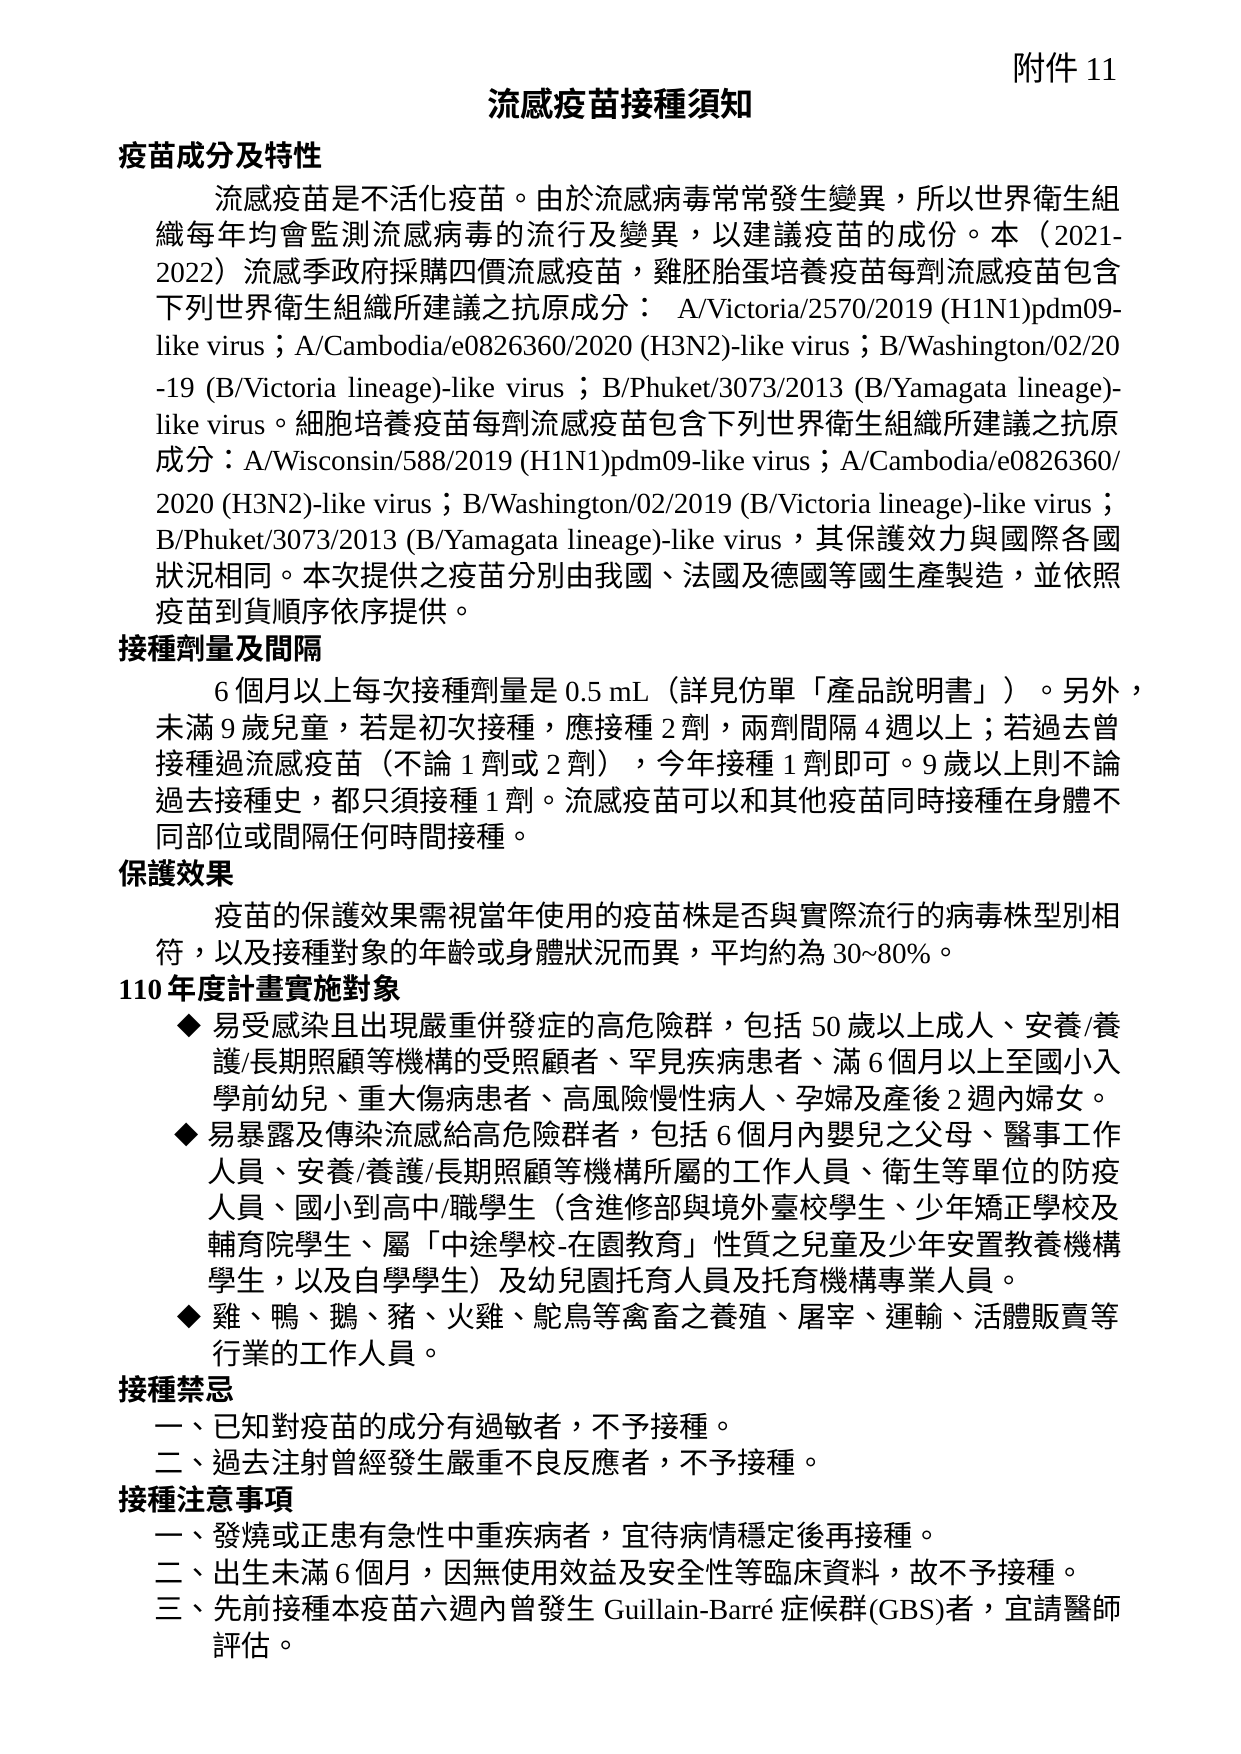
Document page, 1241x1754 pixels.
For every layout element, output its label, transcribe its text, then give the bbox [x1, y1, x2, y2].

text 三、先前接種本疫苗六週內曾發生Guillain-Barré症候群(GBS)者，宜請醫師評估。 [154, 1590, 1122, 1663]
subtitle 接種禁忌 [118, 1372, 1122, 1408]
list 易暴露及傳染流感給高危險群者，包括6個月內嬰兒之父母、醫事工作人員、安養/養護/長期照顧等機構所屬的工作人員、衛生等單位的防疫人員、國小到高中/職學生（含進修部與境外臺校學生、少年矯正學校及輔育院學生、屬「中途學校-在園教育」性質之兒童及少年安置教養機構學生，以及自學學生）及幼兒園托育人員及托育機構專業人員。 [172, 1116, 1122, 1299]
text 疫苗的保護效果需視當年使用的疫苗株是否與實際流行的病毒株型別相符，以及接種對象的年齡或身體狀況而異，平均約為30~80%。 [156, 898, 1122, 971]
text 流感疫苗接種須知 [118, 35, 1138, 125]
text 附件11 [1006, 42, 1123, 90]
subtitle 接種劑量及間隔 [118, 630, 1122, 666]
subtitle 接種注意事項 [118, 1481, 1122, 1517]
list 易受感染且出現嚴重併發症的高危險群，包括50歲以上成人、安養/養護/長期照顧等機構的受照顧者、罕見疾病患者、滿6個月以上至國小入學前幼兒、重大傷病患者、高風險慢性病人、孕婦及產後2週內婦女。 [174, 1007, 1122, 1116]
subtitle 疫苗成分及特性 [118, 137, 1122, 174]
text 二、過去注射曾經發生嚴重不良反應者，不予接種。 [154, 1444, 1122, 1481]
text 6個月以上每次接種劑量是0.5 mL（詳見仿單「產品說明書」）。另外，未滿9歲兒童，若是初次接種，應接種2劑，兩劑間隔4週以上；若過去曾接種過流感疫苗（不論1劑或2劑），今年接種1劑即可。9歲以上則不論過去接種史，都只須接種1劑。流感疫苗可以和其他疫苗同時接種在身體不同部位或間隔任何時間接種。 [156, 673, 1122, 855]
text 二、出生未滿6個月，因無使用效益及安全性等臨床資料，故不予接種。 [154, 1554, 1122, 1590]
text 流感疫苗是不活化疫苗。由於流感病毒常常發生變異，所以世界衛生組織每年均會監測流感病毒的流行及變異，以建議疫苗的成份。本（2021-2022）流感季政府採購四價流感疫苗，雞胚胎蛋培養疫苗每劑流感疫苗包含下列世界衛生組織所建議之抗原成分： A/Victoria/2570/2019 (H1N1)pdm09-like virus；A/Cambodia/e0826360/2020 (H3N2)-like virus；B/Washington/02/20 [156, 180, 1122, 362]
text 一、發燒或正患有急性中重疾病者，宜待病情穩定後再接種。 [154, 1517, 1122, 1554]
subtitle 110年度計畫實施對象 [118, 971, 1122, 1007]
list 雞、鴨、鵝、豬、火雞、鴕鳥等禽畜之養殖、屠宰、運輸、活體販賣等行業的工作人員。 [174, 1299, 1122, 1372]
text 一、已知對疫苗的成分有過敏者，不予接種。 [154, 1408, 1122, 1444]
subtitle 保護效果 [118, 855, 1122, 891]
text -19 (B/Victoria lineage)-like virus；B/Phuket/3073/2013 (B/Yamagata lineage)-like virus。細胞培養疫苗每劑流感疫苗包含下列世界衛生組織所建議之抗原成分：A/Wisconsin/588/2019 (H1N1)pdm09-like virus；A/Cambodia/e0826360/ [156, 368, 1122, 478]
text 2020 (H3N2)-like virus；B/Washington/02/2019 (B/Victoria lineage)-like virus；B/Phuket/3073/2013 (B/Yamagata lineage)-like virus，其保護效力與國際各國狀況相同。本次提供之疫苗分別由我國、法國及德國等國生產製造，並依照疫苗到貨順序依序提供。 [156, 484, 1122, 630]
